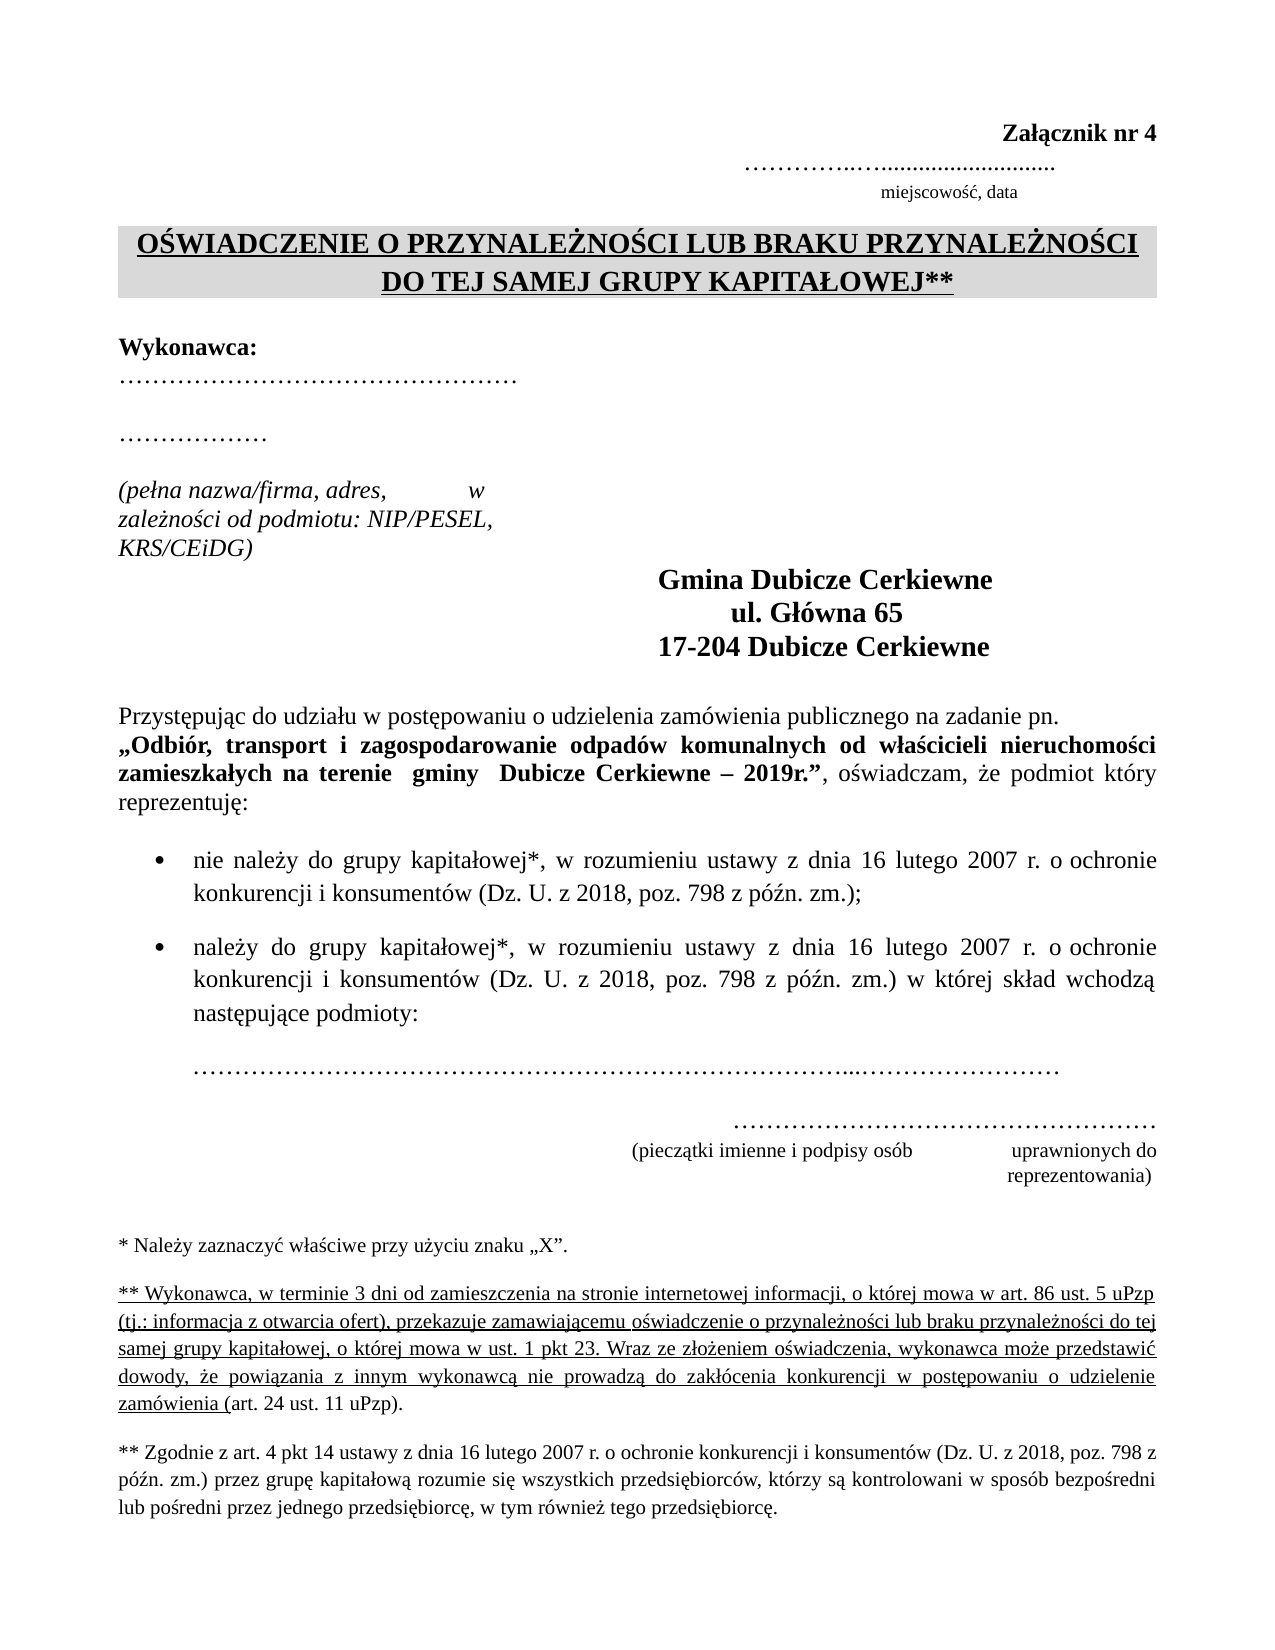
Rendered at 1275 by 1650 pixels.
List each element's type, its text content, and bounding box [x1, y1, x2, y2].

text Załącznik nr 4 [118, 118, 1157, 147]
text ** Zgodnie z art. 4 pkt 14 ustawy z dnia 16 lutego 2007 r. o ochronie konkurencji i konsumentów (Dz. U. z 2018, poz. 798 z późn. zm.) przez grupę kapitałową rozumie się wszystkich przedsiębiorców, którzy są kontrolowani w sposób bezpośredni lub pośredni przez jednego przedsiębiorcę, w tym również tego przedsiębiorcę. [118, 1440, 1157, 1519]
text dowody, że powiązania z innym wykonawcą nie prowadzą do zakłócenia konkurencji w postępowaniu o udzielenie zamówienia (art. 24 ust. 11 uPzp). [118, 1358, 1157, 1415]
text (pieczątki imienne i podpisy osób uprawnionych do reprezentowania) [118, 1134, 1157, 1187]
list OŚWIADCZENIE O PRZYNALEŻNOŚCI LUB BRAKU PRZYNALEŻNOŚCI DO TEJ SAMEJ GRUPY KAPITAŁOWEJ** [118, 226, 1157, 298]
list „Odbiór, transport i zagospodarowanie odpadów komunalnych od właścicieli nieruchomości zamieszkałych na terenie gminy Dubicze Cerkiewne – 2019r.”, oświadczam, że podmiot który reprezentuję: [118, 730, 1157, 816]
list 17-204 Dubicze Cerkiewne [118, 629, 1157, 662]
list Przystępując do udziału w postępowaniu o udzielenia zamówienia publicznego na zadanie pn. [118, 701, 1157, 730]
text …………………………………………… [118, 1105, 1157, 1134]
text ……………………………………………………………………...…………………… [192, 1051, 1157, 1080]
text miejscowość, data [118, 176, 1157, 204]
list ul. Główna 65 [118, 595, 1157, 629]
list (pełna nazwa/firma, adres, w zależności od podmiotu: NIP/PESEL, KRS/CEiDG) [118, 476, 537, 562]
text ** Wykonawca, w terminie 3 dni od zamieszczenia na stronie internetowej informacji, o której mowa w art. 86 ust. 5 uPzp (tj.: informacja z otwarcia ofert), przekazuje zamawiającemu oświadczenie o przynależności lub braku przynależności do tej samej grupy kapitałowej, o której mowa w ust. 1 pkt 23. Wraz ze złożeniem oświadczenia, wykonawca może przedstawić [118, 1281, 1157, 1357]
list Gmina Dubicze Cerkiewne [118, 562, 1157, 595]
list Wykonawca: [118, 332, 1157, 361]
text …………..…............................ [118, 147, 1157, 176]
list ………………………………………………………… [118, 361, 537, 447]
list nie należy do grupy kapitałowej*, w rozumieniu ustawy z dnia 16 lutego 2007 r. o ochronie konkurencji i konsumentów (Dz. U. z 2018, poz. 798 z późn. zm.); [156, 845, 1157, 906]
list należy do grupy kapitałowej*, w rozumieniu ustawy z dnia 16 lutego 2007 r. o ochronie konkurencji i konsumentów (Dz. U. z 2018, poz. 798 z późn. zm.) w której skład wchodzą następujące podmioty: [156, 932, 1157, 1026]
text * Należy zaznaczyć właściwe przy użyciu znaku „X”. [118, 1232, 1157, 1257]
